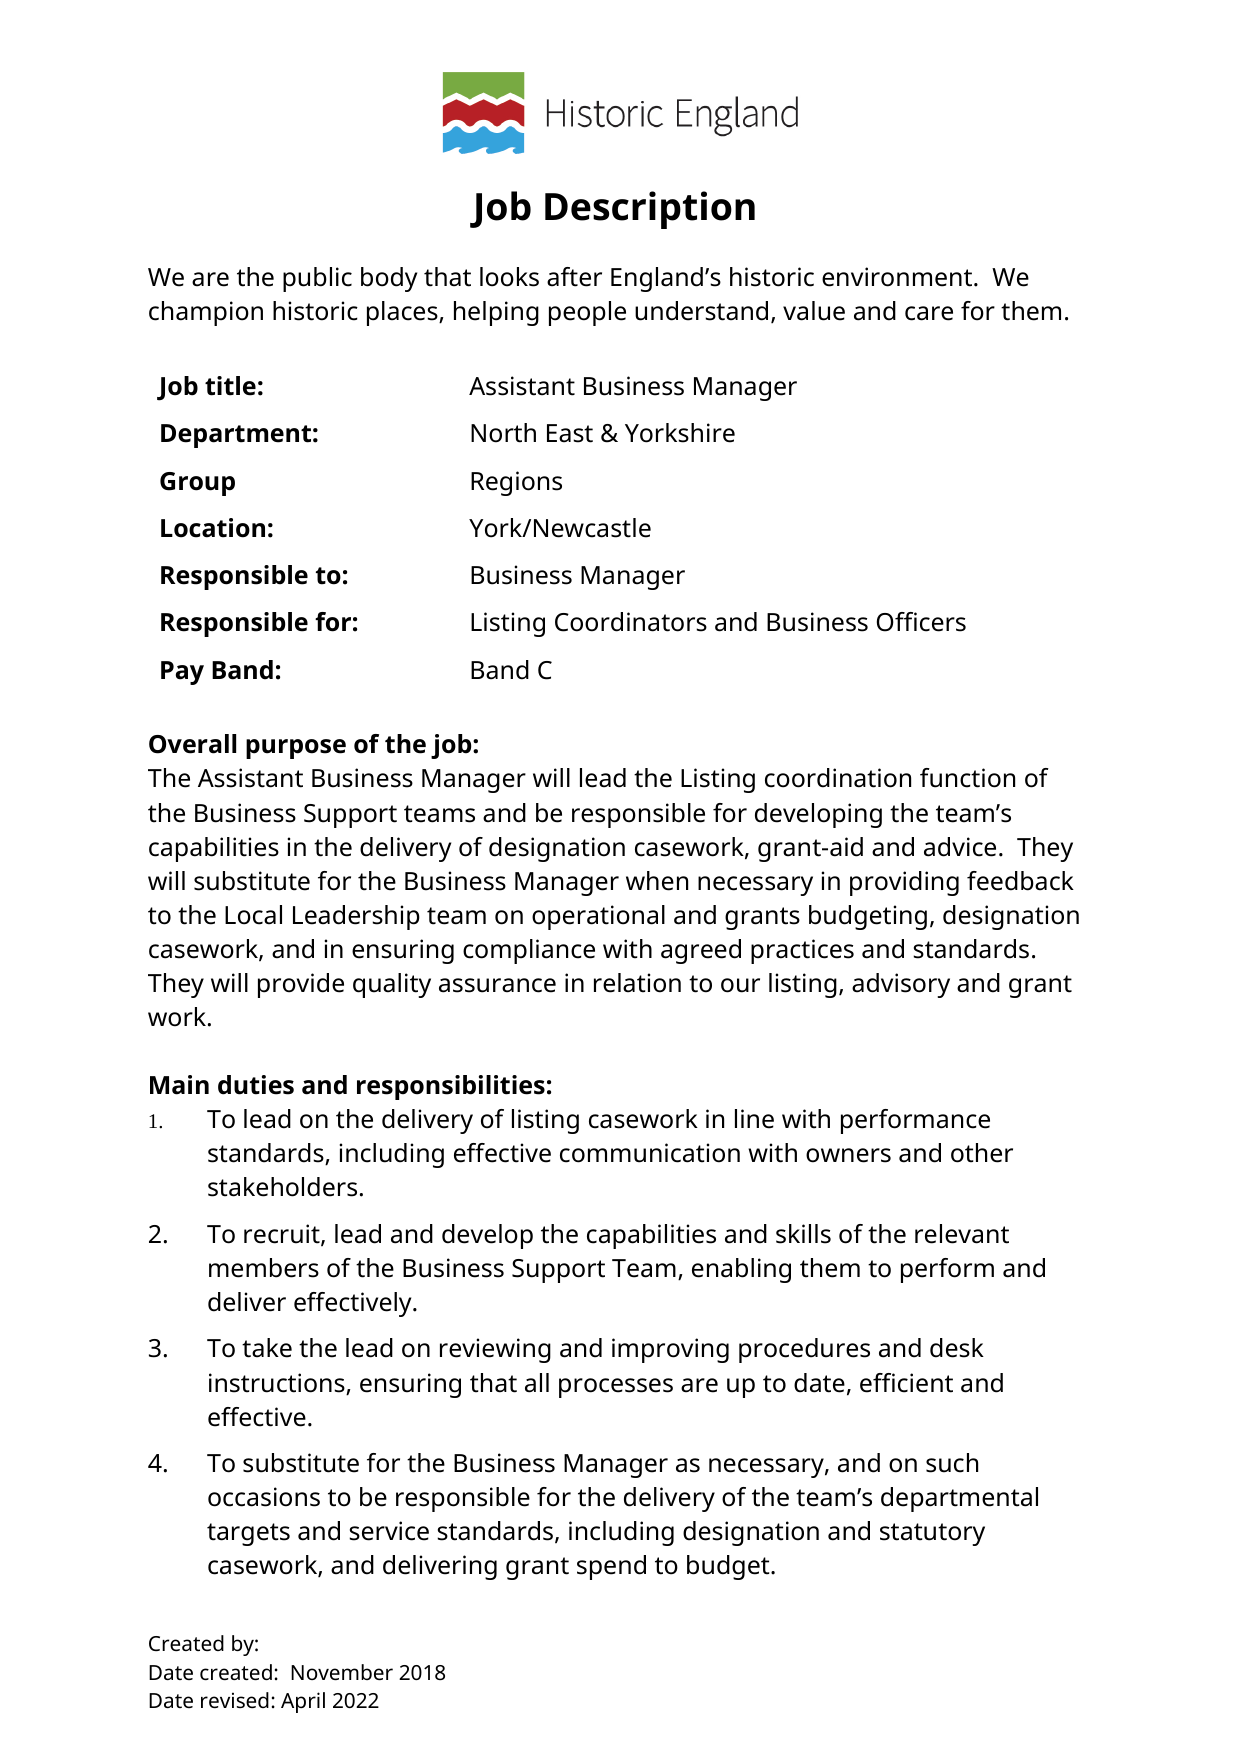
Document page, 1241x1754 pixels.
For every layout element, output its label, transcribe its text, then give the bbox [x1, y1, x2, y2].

table_cell Group [148, 457, 458, 504]
table_cell Listing Coordinators and Business Officers [458, 599, 1092, 646]
text The Assistant Business Manager will lead the Listing coordination function of the Business Support teams and be responsible for developing the team’s capabilities in the delivery of designation casework, grant-aid and advice. They will substitute for the Business Manager when necessary in providing feedback to the Local Leadership team on operational and grants budgeting, designation casework, and in ensuring compliance with agreed practices and standards. They will provide quality assurance in relation to our listing, advisory and grant work. [148, 761, 1092, 1034]
table_cell Responsible for: [148, 599, 458, 646]
list To lead on the delivery of listing casework in line with performance standards, including effective communication with owners and other stakeholders. [148, 1102, 1092, 1204]
list To take the lead on reviewing and improving procedures and desk instructions, ensuring that all processes are up to date, efficient and effective. [148, 1331, 1092, 1433]
table_cell Business Manager [458, 551, 1092, 598]
text We are the public body that looks after England’s historic environment. We champion historic places, helping people understand, value and care for them. [148, 260, 1092, 328]
table_cell Pay Band: [148, 646, 458, 693]
text Overall purpose of the job: [148, 727, 1092, 761]
text Main duties and responsibilities: [148, 1068, 1092, 1102]
table_cell York/Newcastle [458, 504, 1092, 551]
text Job Description [148, 180, 1092, 231]
table_header Assistant Business Manager [458, 362, 1092, 409]
list To recruit, lead and develop the capabilities and skills of the relevant members of the Business Support Team, enabling them to perform and deliver effectively. [148, 1216, 1092, 1319]
table_header Job title: [148, 362, 458, 409]
table_cell North East & Yorkshire [458, 409, 1092, 457]
table_cell Location: [148, 504, 458, 551]
table_cell Band C [458, 646, 1092, 693]
table_cell Responsible to: [148, 551, 458, 598]
list To substitute for the Business Manager as necessary, and on such occasions to be responsible for the delivery of the team’s departmental targets and service standards, including designation and statutory casework, and delivering grant spend to budget. [148, 1446, 1092, 1582]
table_cell Regions [458, 457, 1092, 504]
table_cell Department: [148, 409, 458, 457]
